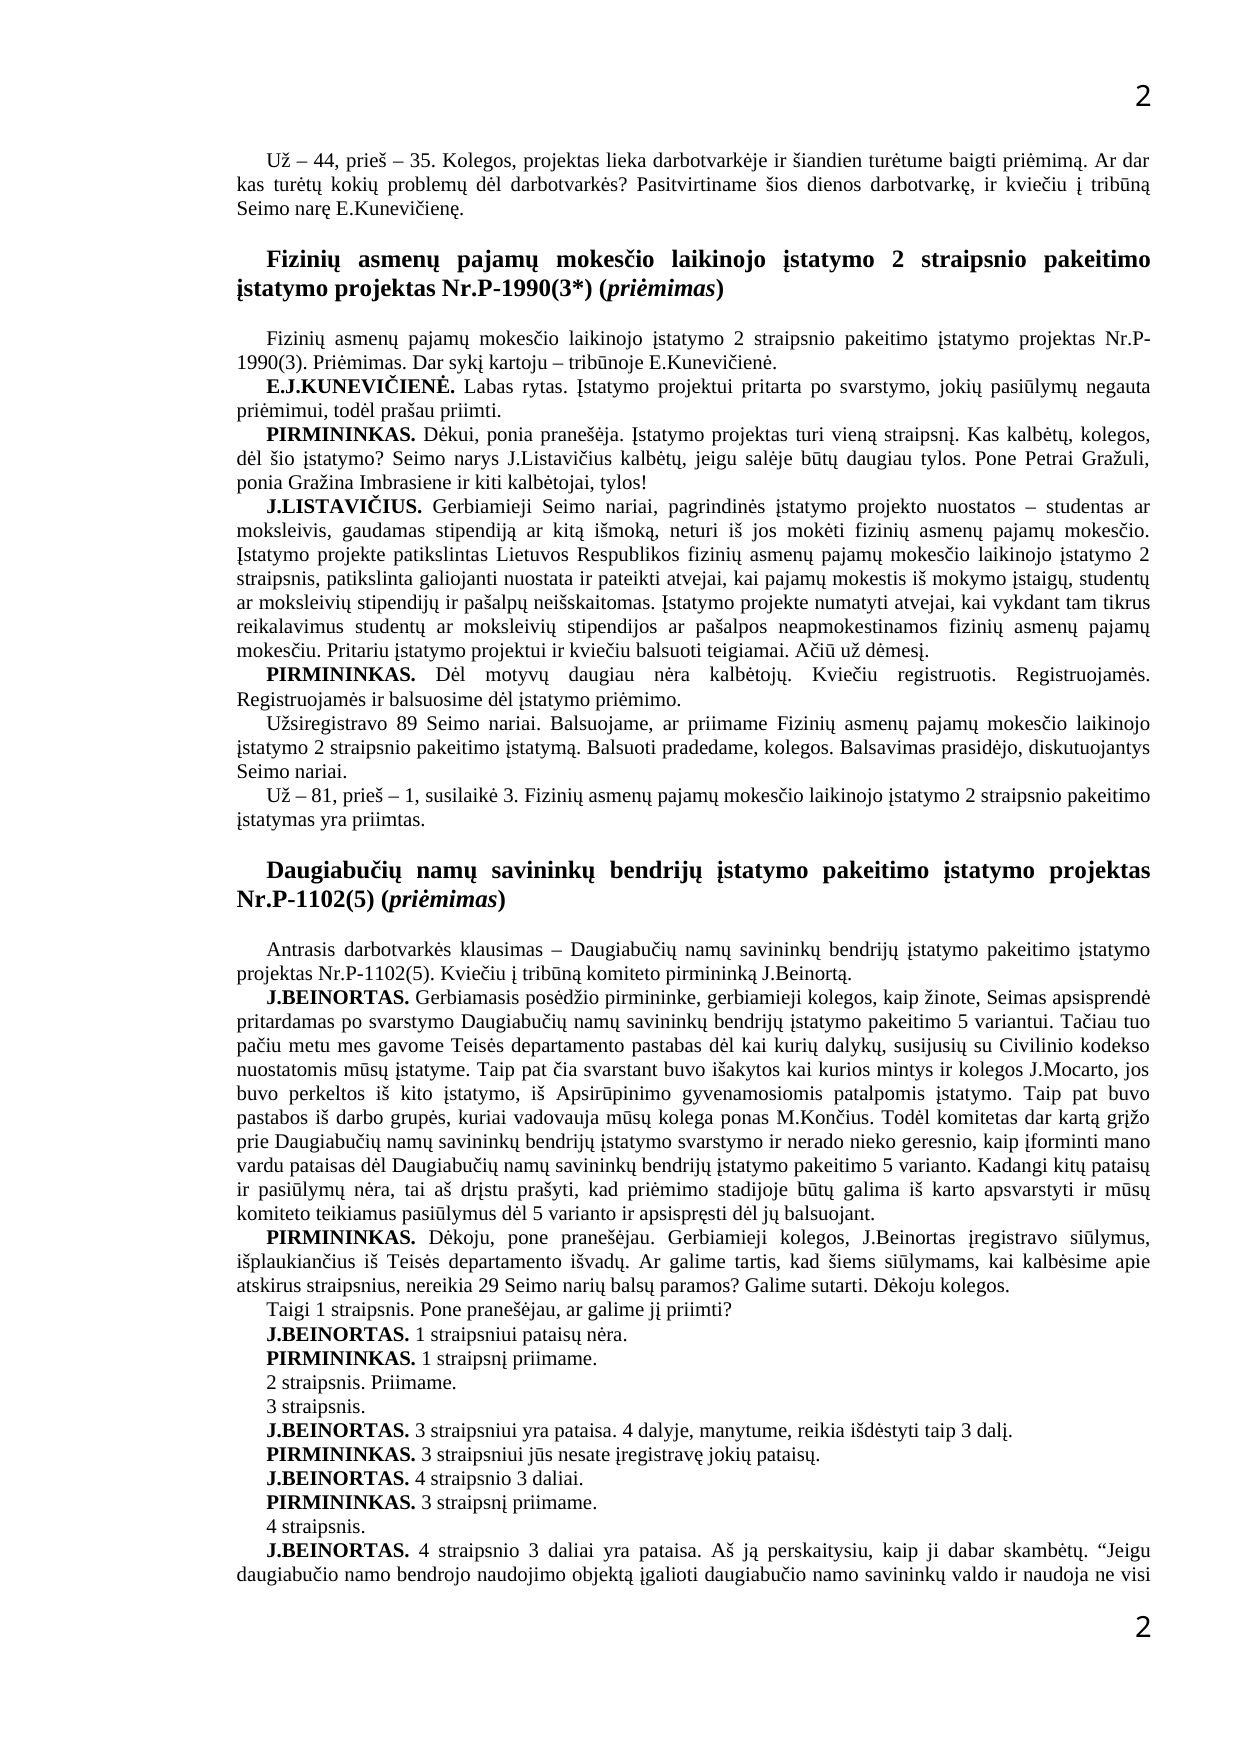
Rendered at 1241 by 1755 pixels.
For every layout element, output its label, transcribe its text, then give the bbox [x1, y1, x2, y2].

text PIRMININKAS. 3 straipsniui jūs nesate įregistravę jokių pataisų. [236, 1442, 1152, 1466]
text PIRMININKAS. Dėkoju, pone pranešėjau. Gerbiamieji kolegos, J.Beinortas įregistravo siūlymus, išplaukiančius iš Teisės departamento išvadų. Ar galime tartis, kad šiems siūlymams, kai kalbėsime apie atskirus straipsnius, nereikia 29 Seimo narių balsų paramos? Galime sutarti. Dėkoju kolegos. [236, 1225, 1152, 1297]
text Fizinių asmenų pajamų mokesčio laikinojo įstatymo 2 straipsnio pakeitimo įstatymo projektas Nr.P-1990(3). Priėmimas. Dar sykį kartoju – tribūnoje E.Kunevičienė. [236, 326, 1152, 374]
text Daugiabučių namų savininkų bendrijų įstatymo pakeitimo įstatymo projektas Nr.P-1102(5) (priėmimas) [236, 855, 1152, 912]
text J.BEINORTAS. 4 straipsnio 3 daliai. [236, 1466, 1152, 1490]
text 3 straipsnis. [236, 1394, 1152, 1418]
text J.LISTAVIČIUS. Gerbiamieji Seimo nariai, pagrindinės įstatymo projekto nuostatos – studentas ar moksleivis, gaudamas stipendiją ar kitą išmoką, neturi iš jos mokėti fizinių asmenų pajamų mokesčio. Įstatymo projekte patikslintas Lietuvos Respublikos fizinių asmenų pajamų mokesčio laikinojo įstatymo 2 straipsnis, patikslinta galiojanti nuostata ir pateikti atvejai, kai pajamų mokestis iš mokymo įstaigų, studentų ar moksleivių stipendijų ir pašalpų neišskaitomas. Įstatymo projekte numatyti atvejai, kai vykdant tam tikrus reikalavimus studentų ar moksleivių stipendijos ar pašalpos neapmokestinamos fizinių asmenų pajamų mokesčiu. Pritariu įstatymo projektui ir kviečiu balsuoti teigiamai. Ačiū už dėmesį. [236, 494, 1152, 662]
text 4 straipsnis. [236, 1514, 1152, 1538]
text PIRMININKAS. Dėkui, ponia pranešėja. Įstatymo projektas turi vieną straipsnį. Kas kalbėtų, kolegos, dėl šio įstatymo? Seimo narys J.Listavičius kalbėtų, jeigu salėje būtų daugiau tylos. Pone Petrai Gražuli, ponia Gražina Imbrasiene ir kiti kalbėtojai, tylos! [236, 422, 1152, 494]
text J.BEINORTAS. 3 straipsniui yra pataisa. 4 dalyje, manytume, reikia išdėstyti taip 3 dalį. [236, 1418, 1152, 1442]
text J.BEINORTAS. Gerbiamasis posėdžio pirmininke, gerbiamieji kolegos, kaip žinote, Seimas apsisprendė pritardamas po svarstymo Daugiabučių namų savininkų bendrijų įstatymo pakeitimo 5 variantui. Tačiau tuo pačiu metu mes gavome Teisės departamento pastabas dėl kai kurių dalykų, susijusių su Civilinio kodekso nuostatomis mūsų įstatyme. Taip pat čia svarstant buvo išakytos kai kurios mintys ir kolegos J.Mocarto, jos buvo perkeltos iš kito įstatymo, iš Apsirūpinimo gyvenamosiomis patalpomis įstatymo. Taip pat buvo pastabos iš darbo grupės, kuriai vadovauja mūsų kolega ponas M.Končius. Todėl komitetas dar kartą grįžo prie Daugiabučių namų savininkų bendrijų įstatymo svarstymo ir nerado nieko geresnio, kaip įforminti mano vardu pataisas dėl Daugiabučių namų savininkų bendrijų įstatymo pakeitimo 5 varianto. Kadangi kitų pataisų ir pasiūlymų nėra, tai aš drįstu prašyti, kad priėmimo stadijoje būtų galima iš karto apsvarstyti ir mūsų komiteto teikiamus pasiūlymus dėl 5 varianto ir apsispręsti dėl jų balsuojant. [236, 984, 1152, 1225]
text Fizinių asmenų pajamų mokesčio laikinojo įstatymo 2 straipsnio pakeitimo įstatymo projektas Nr.P-1990(3*) (priėmimas) [236, 244, 1152, 301]
text PIRMININKAS. 1 straipsnį priimame. [236, 1346, 1152, 1369]
text PIRMININKAS. 3 straipsnį priimame. [236, 1490, 1152, 1514]
text PIRMININKAS. Dėl motyvų daugiau nėra kalbėtojų. Kviečiu registruotis. Registruojamės. Registruojamės ir balsuosime dėl įstatymo priėmimo. [236, 662, 1152, 711]
text E.J.KUNEVIČIENĖ. Labas rytas. Įstatymo projektui pritarta po svarstymo, jokių pasiūlymų negauta priėmimui, todėl prašau priimti. [236, 374, 1152, 422]
text Už – 44, prieš – 35. Kolegos, projektas lieka darbotvarkėje ir šiandien turėtume baigti priėmimą. Ar dar kas turėtų kokių problemų dėl darbotvarkės? Pasitvirtiname šios dienos darbotvarkę, ir kviečiu į tribūną Seimo narę E.Kunevičienę. [236, 148, 1152, 220]
text J.BEINORTAS. 1 straipsniui pataisų nėra. [236, 1321, 1152, 1346]
text J.BEINORTAS. 4 straipsnio 3 daliai yra pataisa. Aš ją perskaitysiu, kaip ji dabar skambėtų. “Jeigu daugiabučio namo bendrojo naudojimo objektą įgalioti daugiabučio namo savininkų valdo ir naudoja ne visi [236, 1538, 1152, 1586]
text Už – 81, prieš – 1, susilaikė 3. Fizinių asmenų pajamų mokesčio laikinojo įstatymo 2 straipsnio pakeitimo įstatymas yra priimtas. [236, 783, 1152, 831]
text Antrasis darbotvarkės klausimas – Daugiabučių namų savininkų bendrijų įstatymo pakeitimo įstatymo projektas Nr.P-1102(5). Kviečiu į tribūną komiteto pirmininką J.Beinortą. [236, 936, 1152, 984]
text Užsiregistravo 89 Seimo nariai. Balsuojame, ar priimame Fizinių asmenų pajamų mokesčio laikinojo įstatymo 2 straipsnio pakeitimo įstatymą. Balsuoti pradedame, kolegos. Balsavimas prasidėjo, diskutuojantys Seimo nariai. [236, 711, 1152, 783]
text Taigi 1 straipsnis. Pone pranešėjau, ar galime jį priimti? [236, 1297, 1152, 1321]
text 2 straipsnis. Priimame. [236, 1369, 1152, 1394]
